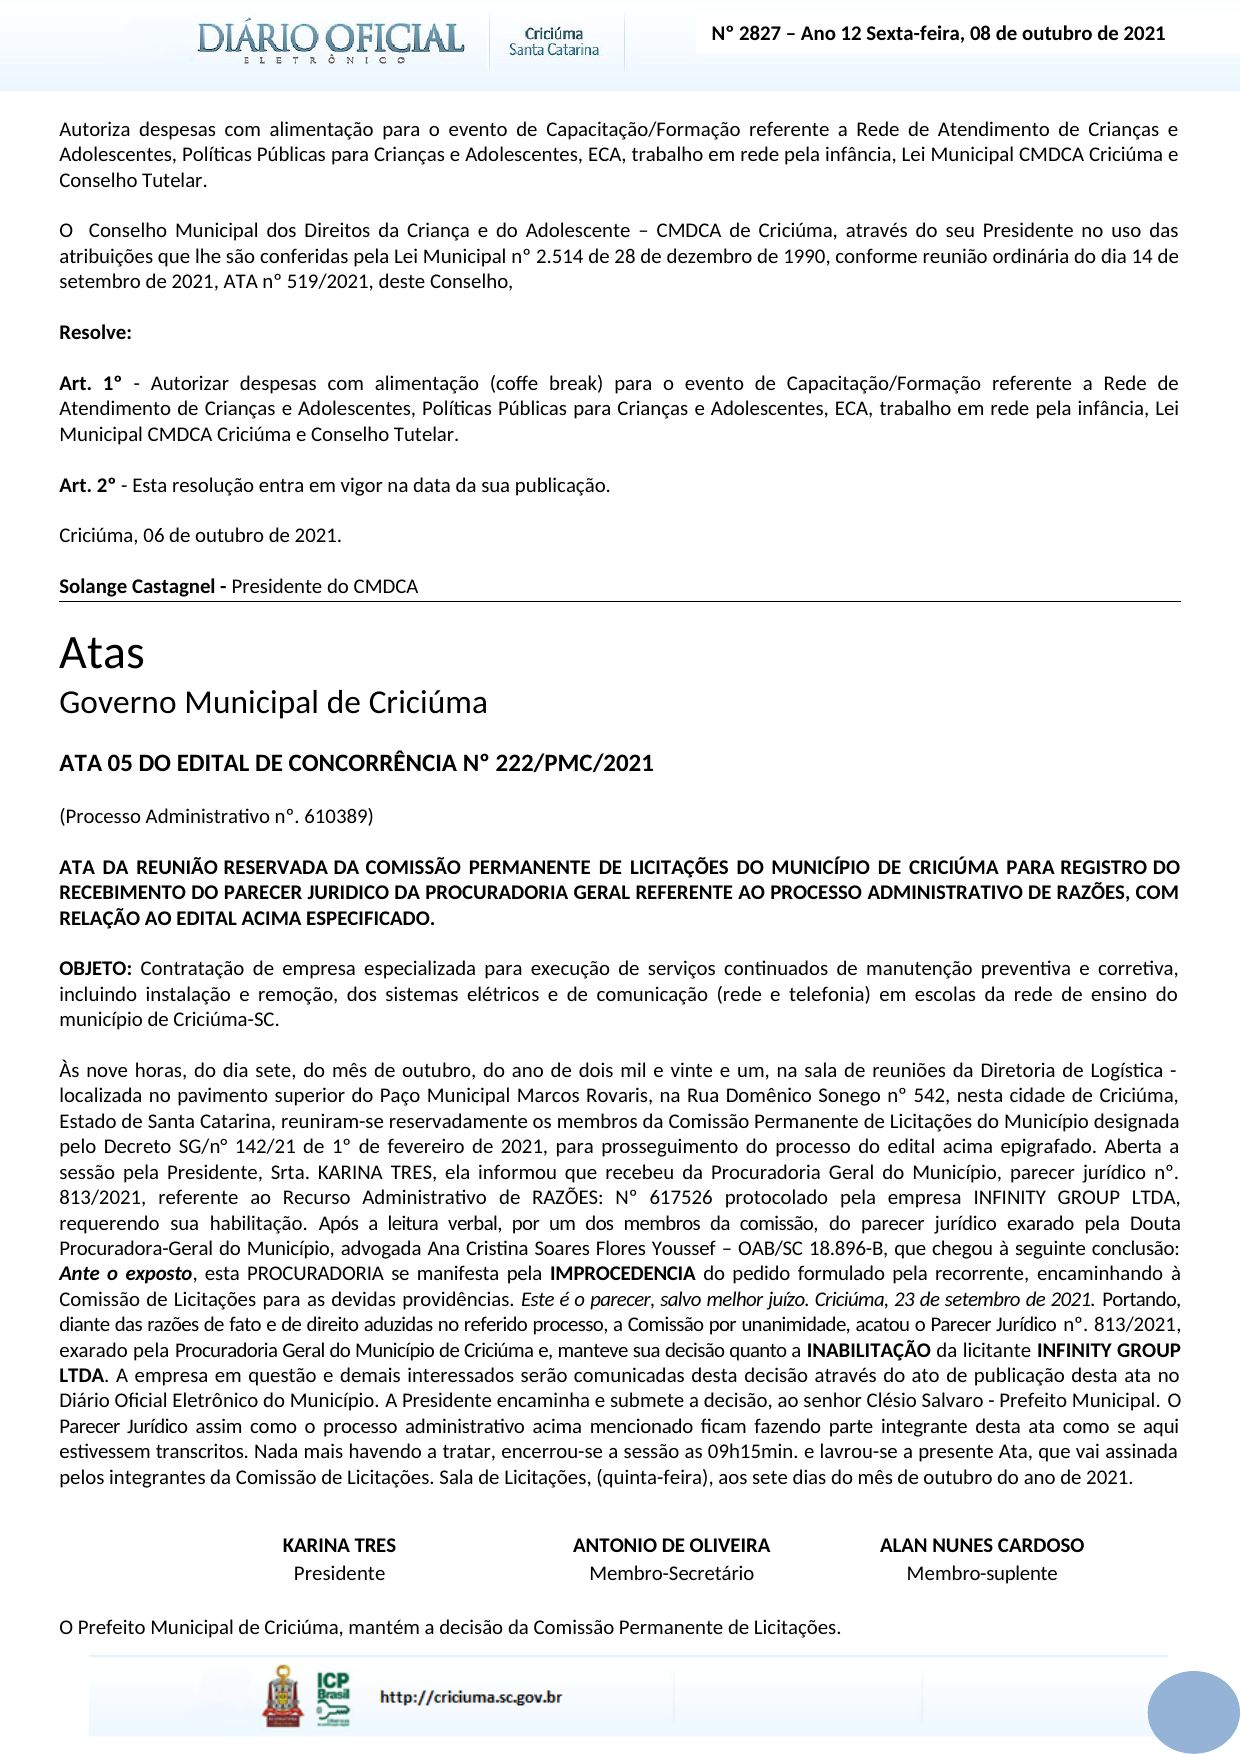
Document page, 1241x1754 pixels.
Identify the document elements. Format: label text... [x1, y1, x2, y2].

text Governo Municipal de Criciúma [59, 681, 1184, 722]
text ATA 05 DO EDITAL DE CONCORRÊNCIA Nº 222/PMC/2021 [59, 747, 1184, 778]
table_cell Membro-suplente [856, 1561, 1108, 1588]
table_header ANTONIO DE OLIVEIRA [517, 1533, 856, 1561]
table_header ALAN NUNES CARDOSO [856, 1533, 1108, 1561]
text O Prefeito Municipal de Criciúma, mantém a decisão da Comissão Permanente de Licitações. [59, 1614, 1181, 1639]
text Solange Castagnel - Presidente do CMDCA [59, 573, 1181, 601]
text Atas [59, 622, 1184, 681]
text OBJETO: Contratação de empresa especializada para execução de serviços continuados de manutenção preventiva e corretiva, incluindo instalação e remoção, dos sistemas elétricos e de comunicação (rede e telefonia) em escolas da rede de ensino do município de Criciúma-SC. [59, 956, 1181, 1032]
table_cell Membro-Secretário [517, 1561, 856, 1588]
text Art. 1º - Autorizar despesas com alimentação (coffe break) para o evento de Capacitação/Formação referente a Rede de Atendimento de Crianças e Adolescentes, Políticas Públicas para Crianças e Adolescentes, ECA, trabalho em rede pela infância, Lei Municipal CMDCA Criciúma e Conselho Tutelar. [59, 370, 1181, 446]
text Às nove horas, do dia sete, do mês de outubro, do ano de dois mil e vinte e um, na sala de reuniões da Diretoria de Logística - localizada no pavimento superior do Paço Municipal Marcos Rovaris, na Rua Domênico Sonego nº 542, nesta cidade de Criciúma, Estado de Santa Catarina, reuniram-se reservadamente os membros da Comissão Permanente de Licitações do Município designada pelo Decreto SG/n° 142/21 de 1º de fevereiro de 2021, para prosseguimento do processo do edital acima epigrafado. Aberta a sessão pela Presidente, Srta. KARINA TRES, ela informou que recebeu da Procuradoria Geral do Município, parecer jurídico nº. 813/2021, referente ao Recurso Administrativo de RAZÕES: Nº 617526 protocolado pela empresa INFINITY GROUP LTDA, requerendo sua habilitação. Após a leitura verbal, por um dos membros da comissão, do parecer jurídico exarado pela Douta Procuradora-Geral do Município, advogada Ana Cristina Soares Flores Youssef – OAB/SC 18.896-B, que chegou à seguinte conclusão: Ante o exposto, esta PROCURADORIA se manifesta pela IMPROCEDENCIA do pedido formulado pela recorrente, encaminhando à Comissão de Licitações para as devidas providências. Este é o parecer, salvo melhor juízo. Criciúma, 23 de setembro de 2021. Portando, diante das razões de fato e de direito aduzidas no referido processo, a Comissão por unanimidade, acatou o Parecer Jurídico nº. 813/2021, exarado pela Procuradoria Geral do Município de Criciúma e, manteve sua decisão quanto a INABILITAÇÃO da licitante INFINITY GROUP LTDA. A empresa em questão e demais interessados serão comunicadas desta decisão através do ato de publicação desta ata no Diário Oficial Eletrônico do Município. A Presidente encaminha e submete a decisão, ao senhor Clésio Salvaro - Prefeito Municipal. O Parecer Jurídico assim como o processo administrativo acima mencionado ficam fazendo parte integrante desta ata como se aqui estivessem transcritos. Nada mais havendo a tratar, encerrou-se a sessão as 09h15min. e lavrou-se a presente Ata, que vai assinada pelos integrantes da Comissão de Licitações. Sala de Licitações, (quinta-feira), aos sete dias do mês de outubro do ano de 2021. [59, 1057, 1181, 1489]
table_header KARINA TRES [162, 1533, 517, 1561]
text (Processo Administrativo nº. 610389) [59, 803, 1184, 828]
text Criciúma, 06 de outubro de 2021. [59, 523, 1181, 548]
table_cell Presidente [162, 1561, 517, 1588]
text Resolve: [59, 319, 1181, 345]
text Autoriza despesas com alimentação para o evento de Capacitação/Formação referente a Rede de Atendimento de Crianças e Adolescentes, Políticas Públicas para Crianças e Adolescentes, ECA, trabalho em rede pela infância, Lei Municipal CMDCA Criciúma e Conselho Tutelar. [59, 116, 1181, 192]
text O Conselho Municipal dos Direitos da Criança e do Adolescente – CMDCA de Criciúma, através do seu Presidente no uso das atribuições que lhe são conferidas pela Lei Municipal nº 2.514 de 28 de dezembro de 1990, conforme reunião ordinária do dia 14 de setembro de 2021, ATA nº 519/2021, deste Conselho, [59, 218, 1181, 294]
text Art. 2º - Esta resolução entra em vigor na data da sua publicação. [59, 472, 1181, 497]
text ATA DA REUNIÃO RESERVADA DA COMISSÃO PERMANENTE DE LICITAÇÕES DO MUNICÍPIO DE CRICIÚMA PARA REGISTRO DO RECEBIMENTO DO PARECER JURIDICO DA PROCURADORIA GERAL REFERENTE AO PROCESSO ADMINISTRATIVO DE RAZÕES, COM RELAÇÃO AO EDITAL ACIMA ESPECIFICADO. [59, 854, 1181, 930]
